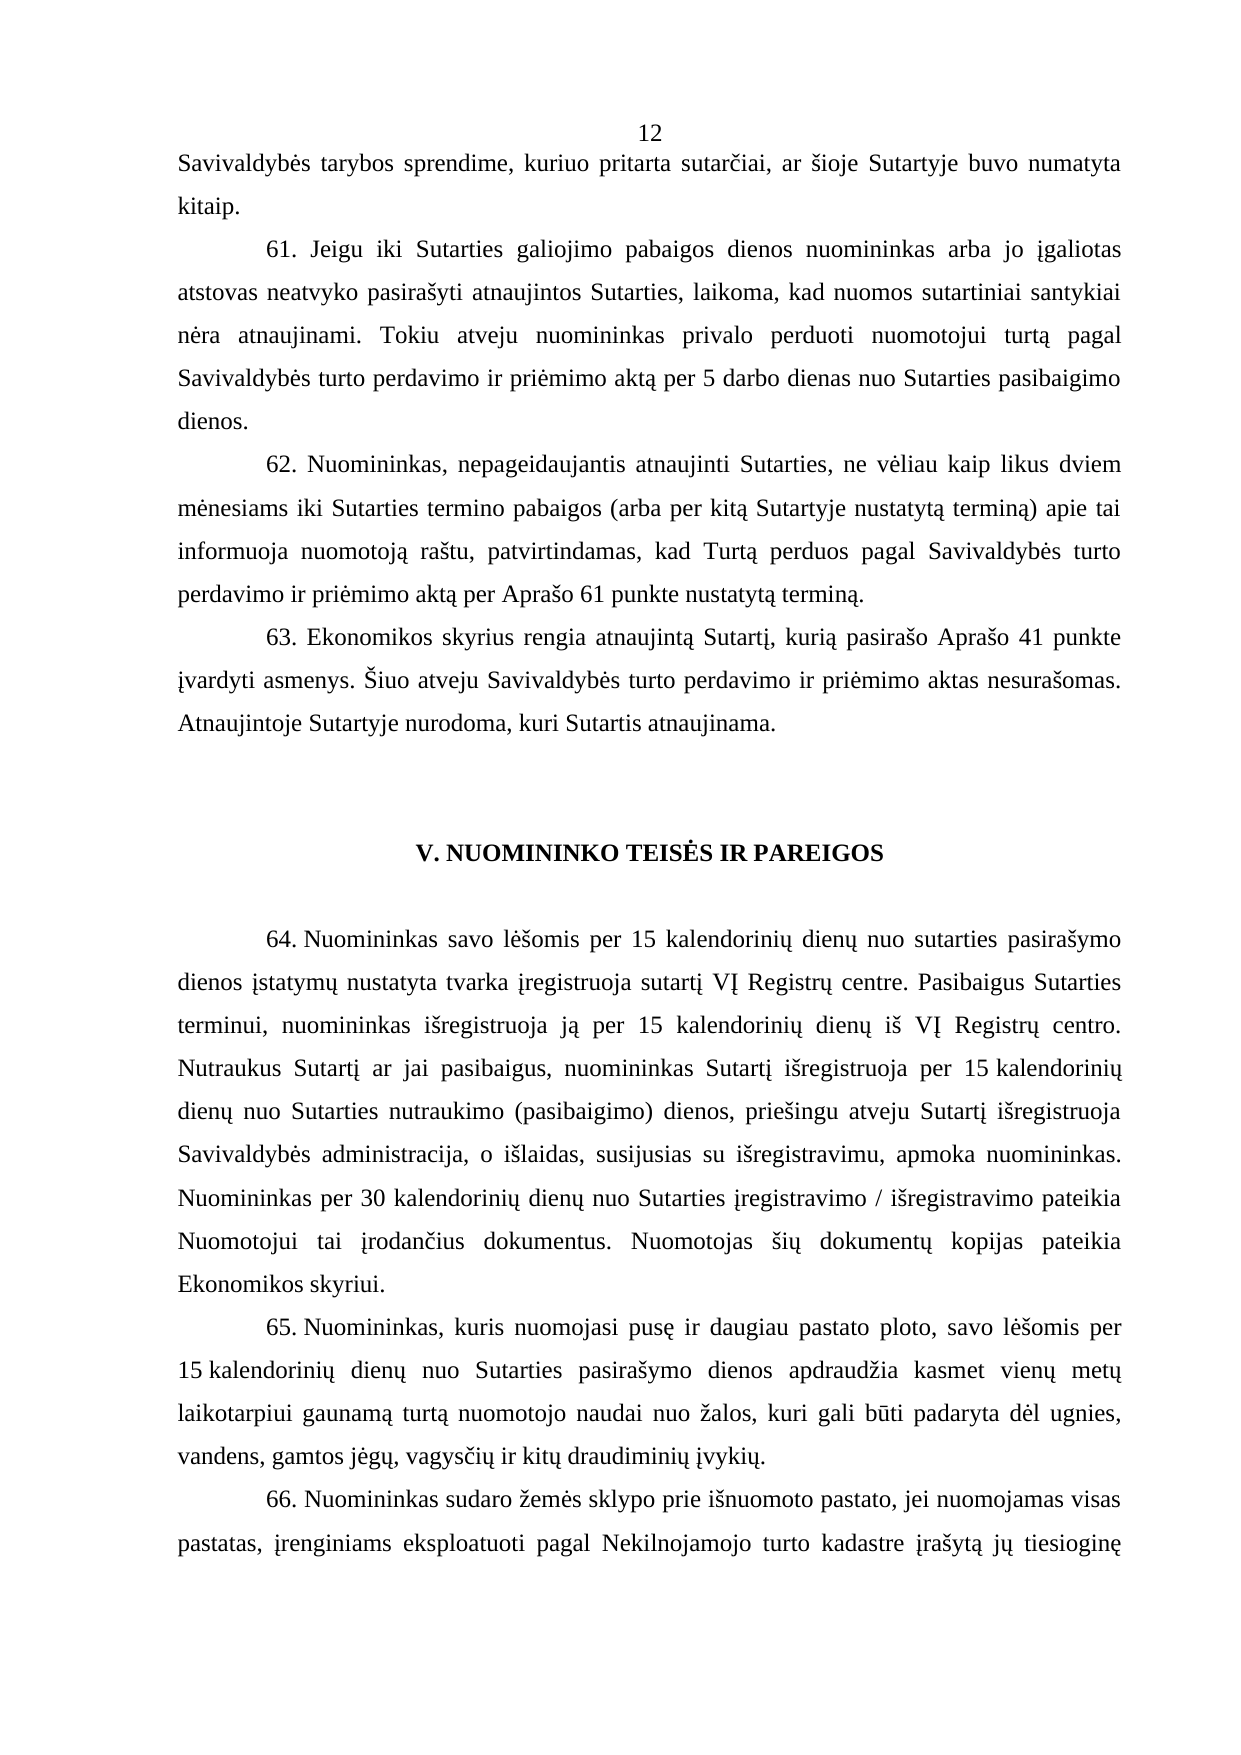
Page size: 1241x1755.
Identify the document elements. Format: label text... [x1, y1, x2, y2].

text Savivaldybės tarybos sprendime, kuriuo pritarta sutarčiai, ar šioje Sutartyje buvo numatyta kitaip. [177, 148, 1122, 219]
text 62. Nuomininkas, nepageidaujantis atnaujinti Sutarties, ne vėliau kaip likus dviem mėnesiams iki Sutarties termino pabaigos (arba per kitą Sutartyje nustatytą terminą) apie tai informuoja nuomotoją raštu, patvirtindamas, kad Turtą perduos pagal Savivaldybės turto perdavimo ir priėmimo aktą per Aprašo 61 punkte nustatytą terminą. [177, 449, 1122, 608]
text V. NUOMININKO TEISĖS IR PAREIGOS [177, 838, 1122, 866]
text 63. Ekonomikos skyrius rengia atnaujintą Sutartį, kurią pasirašo Aprašo 41 punkte įvardyti asmenys. Šiuo atveju Savivaldybės turto perdavimo ir priėmimo aktas nesurašomas. Atnaujintoje Sutartyje nurodoma, kuri Sutartis atnaujinama. [177, 622, 1122, 737]
text 65. Nuomininkas, kuris nuomojasi pusę ir daugiau pastato ploto, savo lėšomis per 15 kalendorinių dienų nuo Sutarties pasirašymo dienos apdraudžia kasmet vienų metų laikotarpiui gaunamą turtą nuomotojo naudai nuo žalos, kuri gali būti padaryta dėl ugnies, vandens, gamtos jėgų, vagysčių ir kitų draudiminių įvykių. [177, 1312, 1122, 1470]
text 64. Nuomininkas savo lėšomis per 15 kalendorinių dienų nuo sutarties pasirašymo dienos įstatymų nustatyta tvarka įregistruoja sutartį VĮ Registrų centre. Pasibaigus Sutarties terminui, nuomininkas išregistruoja ją per 15 kalendorinių dienų iš VĮ Registrų centro. Nutraukus Sutartį ar jai pasibaigus, nuomininkas Sutartį išregistruoja per 15 kalendorinių dienų nuo Sutarties nutraukimo (pasibaigimo) dienos, priešingu atveju Sutartį išregistruoja Savivaldybės administracija, o išlaidas, susijusias su išregistravimu, apmoka nuomininkas. Nuomininkas per 30 kalendorinių dienų nuo Sutarties įregistravimo / išregistravimo pateikia Nuomotojui tai įrodančius dokumentus. Nuomotojas šių dokumentų kopijas pateikia Ekonomikos skyriui. [177, 924, 1122, 1298]
text 66. Nuomininkas sudaro žemės sklypo prie išnuomoto pastato, jei nuomojamas visas pastatas, įrenginiams eksploatuoti pagal Nekilnojamojo turto kadastre įrašytą jų tiesioginę [177, 1484, 1122, 1556]
text 61. Jeigu iki Sutarties galiojimo pabaigos dienos nuomininkas arba jo įgaliotas atstovas neatvyko pasirašyti atnaujintos Sutarties, laikoma, kad nuomos sutartiniai santykiai nėra atnaujinami. Tokiu atveju nuomininkas privalo perduoti nuomotojui turtą pagal Savivaldybės turto perdavimo ir priėmimo aktą per 5 darbo dienas nuo Sutarties pasibaigimo dienos. [177, 234, 1122, 435]
